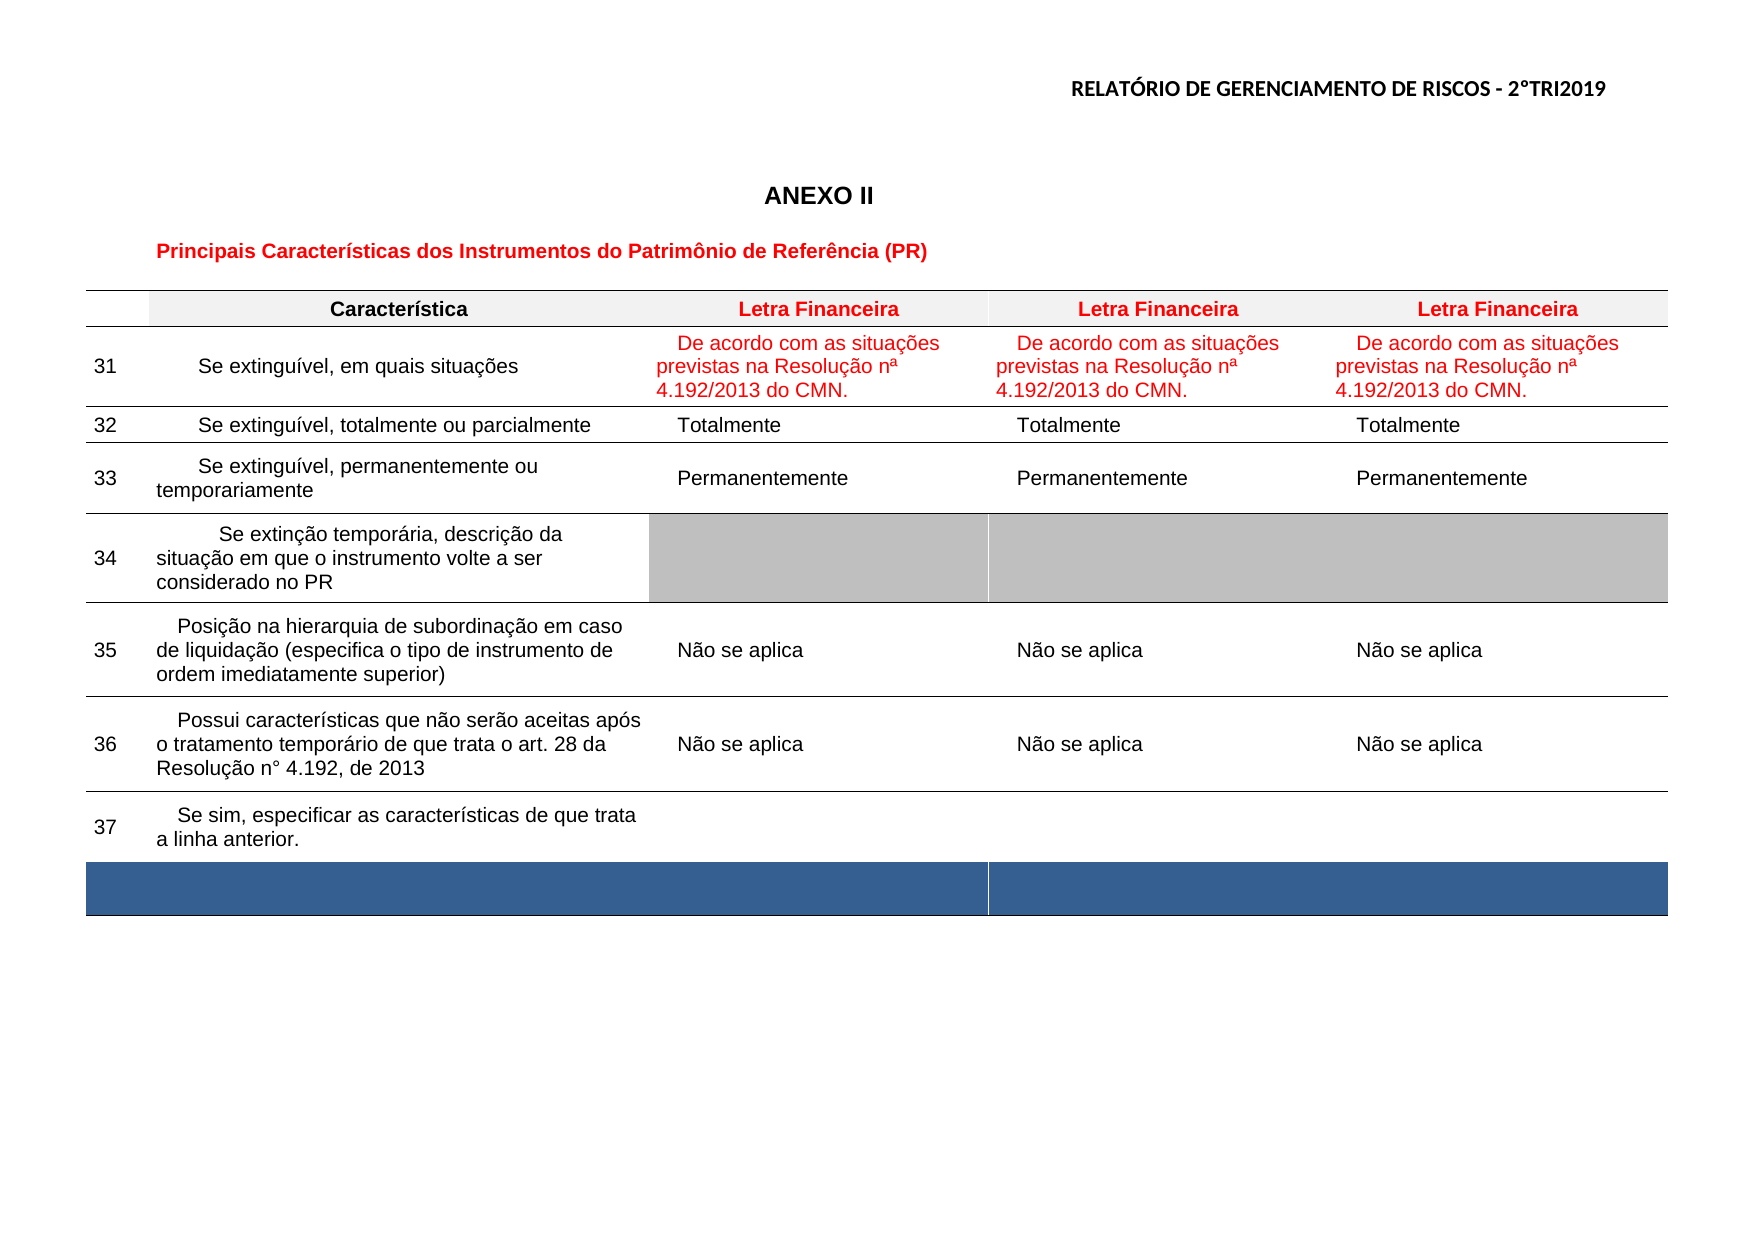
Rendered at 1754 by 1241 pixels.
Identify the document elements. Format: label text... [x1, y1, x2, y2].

table_cell Se extinguível, totalmente ou parcialmente [149, 407, 649, 442]
table_cell Não se aplica [649, 603, 988, 696]
table_cell [149, 210, 649, 237]
table_cell [989, 792, 1328, 862]
table_cell [149, 862, 649, 915]
table_cell [649, 792, 988, 862]
table_cell Posição na hierarquia de subordinação em caso de liquidação (especifica o tipo de instrumento de ordem imediatamente superior) [149, 603, 649, 696]
table_cell [149, 263, 649, 290]
table_cell Totalmente [649, 407, 988, 442]
table_cell Letra Financeira [989, 291, 1328, 326]
table_header [989, 177, 1328, 210]
table_header ANEXO II [649, 177, 988, 210]
table_cell [1328, 862, 1668, 915]
table_cell 31 [86, 327, 149, 406]
table_cell [1328, 263, 1668, 290]
table_cell 36 [86, 697, 149, 791]
table_cell Permanentemente [1328, 443, 1668, 513]
table_header [86, 177, 149, 210]
table_cell [86, 237, 149, 263]
table_cell 37 [86, 792, 149, 862]
table_cell Se sim, especificar as características de que trata a linha anterior. [149, 792, 649, 862]
table_cell Não se aplica [649, 697, 988, 791]
table_cell [989, 210, 1328, 237]
table_cell Totalmente [1328, 407, 1668, 442]
table_cell [86, 862, 149, 915]
table_cell [989, 263, 1328, 290]
table_cell Totalmente [989, 407, 1328, 442]
table_cell De acordo com as situações previstas na Resolução nª 4.192/2013 do CMN. [989, 327, 1328, 406]
table_cell Possui características que não serão aceitas após o tratamento temporário de que trata o art. 28 da Resolução n° 4.192, de 2013 [149, 697, 649, 791]
table_cell Se extinguível, em quais situações [149, 327, 649, 406]
table_cell 34 [86, 514, 149, 602]
table_cell Se extinguível, permanentemente ou temporariamente [149, 443, 649, 513]
table_cell [1328, 210, 1668, 237]
table_header [1328, 177, 1668, 210]
table_cell [989, 862, 1328, 915]
table_cell [1328, 514, 1668, 602]
table_cell De acordo com as situações previstas na Resolução nª 4.192/2013 do CMN. [1328, 327, 1668, 406]
table_cell Não se aplica [1328, 603, 1668, 696]
table_cell Não se aplica [989, 697, 1328, 791]
table_cell De acordo com as situações previstas na Resolução nª 4.192/2013 do CMN. [649, 327, 988, 406]
table_cell [649, 862, 988, 915]
table_cell [989, 514, 1328, 602]
table_cell Não se aplica [1328, 697, 1668, 791]
table_cell Se extinção temporária, descrição da situação em que o instrumento volte a ser considerado no PR [149, 514, 649, 602]
table_cell Característica [149, 291, 649, 326]
table_cell Letra Financeira [1328, 291, 1668, 326]
table_cell 35 [86, 603, 149, 696]
table_cell [649, 263, 988, 290]
table_cell Principais Características dos Instrumentos do Patrimônio de Referência (PR) [149, 237, 988, 263]
table_cell [86, 263, 149, 290]
table_header [149, 177, 649, 210]
table_cell Permanentemente [649, 443, 988, 513]
table_cell [86, 291, 149, 326]
table_cell [649, 514, 988, 602]
table_cell [86, 210, 149, 237]
table_cell Não se aplica [989, 603, 1328, 696]
table_cell [1328, 792, 1668, 862]
table_cell Permanentemente [989, 443, 1328, 513]
table_cell [989, 237, 1328, 263]
table_cell [1328, 237, 1668, 263]
table_cell Letra Financeira [649, 291, 988, 326]
table_cell 32 [86, 407, 149, 442]
table_cell [649, 210, 988, 237]
table_cell 33 [86, 443, 149, 513]
